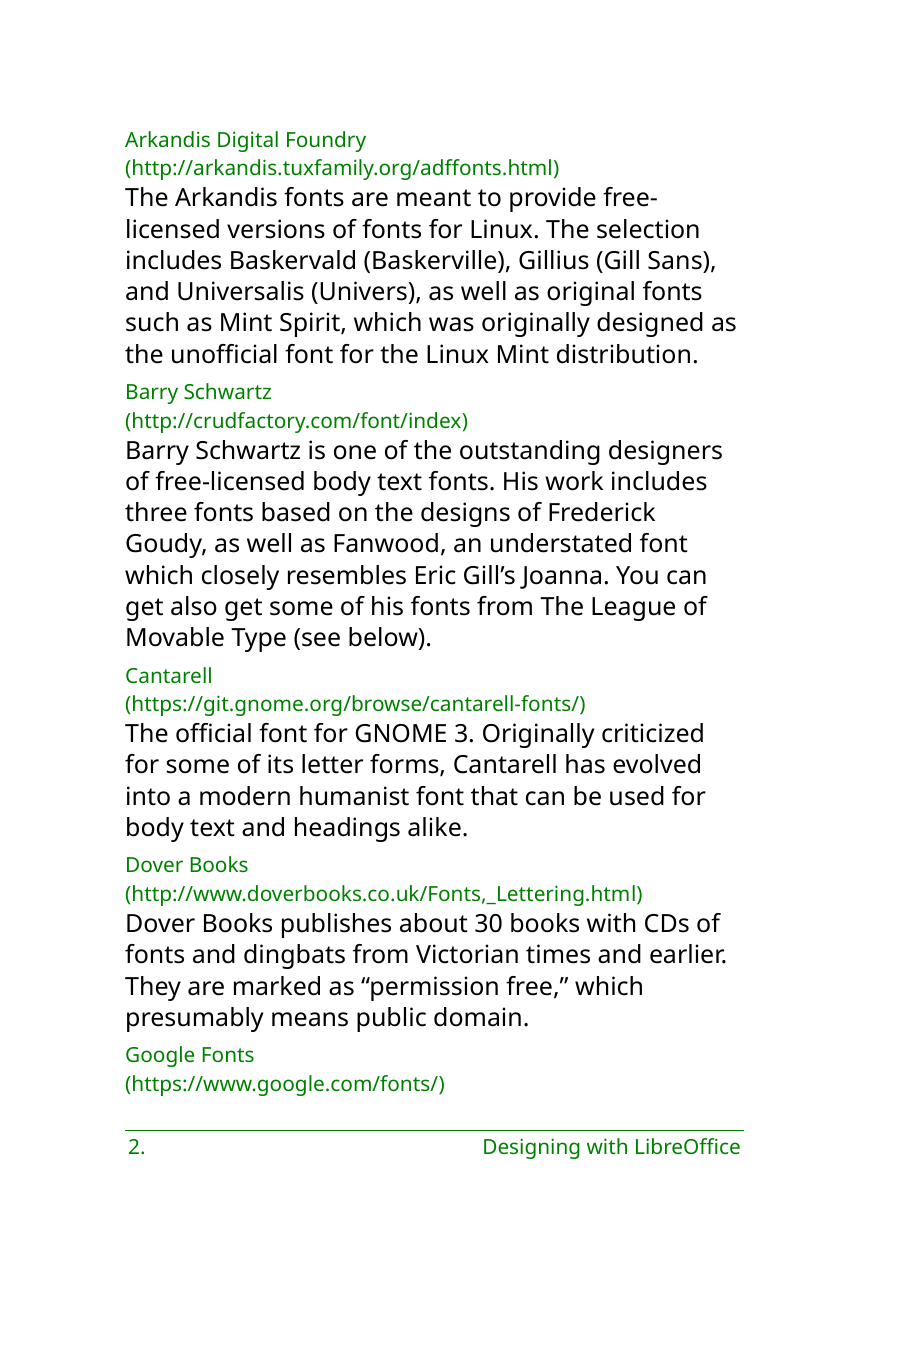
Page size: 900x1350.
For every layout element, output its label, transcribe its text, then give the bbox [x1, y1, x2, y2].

text Dover Books publishes about 30 books with CDs of fonts and dingbats from Victorian times and earlier. They are marked as “permission free,” which presumably means public domain. [125, 907, 744, 1032]
text Barry Schwartz is one of the outstanding designers of free-licensed body text fonts. His work includes three fonts based on the designs of Frederick Goudy, as well as Fanwood, an understated font which closely resembles Eric Gill’s Joanna. You can get also get some of his fonts from The League of Movable Type (see below). [125, 434, 744, 653]
title Dover Books (http://www.doverbooks.co.uk/Fonts,_Lettering.html) [125, 851, 744, 907]
title Cantarell (https://git.gnome.org/browse/cantarell-fonts/) [125, 661, 744, 718]
text The official font for GNOME 3. Originally criticized for some of its letter forms, Cantarell has evolved into a modern humanist font that can be used for body text and headings alike. [125, 718, 744, 843]
title Google Fonts (https://www.google.com/fonts/) [125, 1040, 744, 1097]
text The Arkandis fonts are meant to provide free-licensed versions of fonts for Linux. The selection includes Baskervald (Baskerville), Gillius (Gill Sans), and Universalis (Univers), as well as original fonts such as Mint Spirit, which was originally designed as the unofficial font for the Linux Mint distribution. [125, 182, 744, 369]
title Arkandis Digital Foundry (http://arkandis.tuxfamily.org/adffonts.html) [125, 125, 744, 182]
title Barry Schwartz (http://crudfactory.com/font/index) [125, 377, 744, 434]
